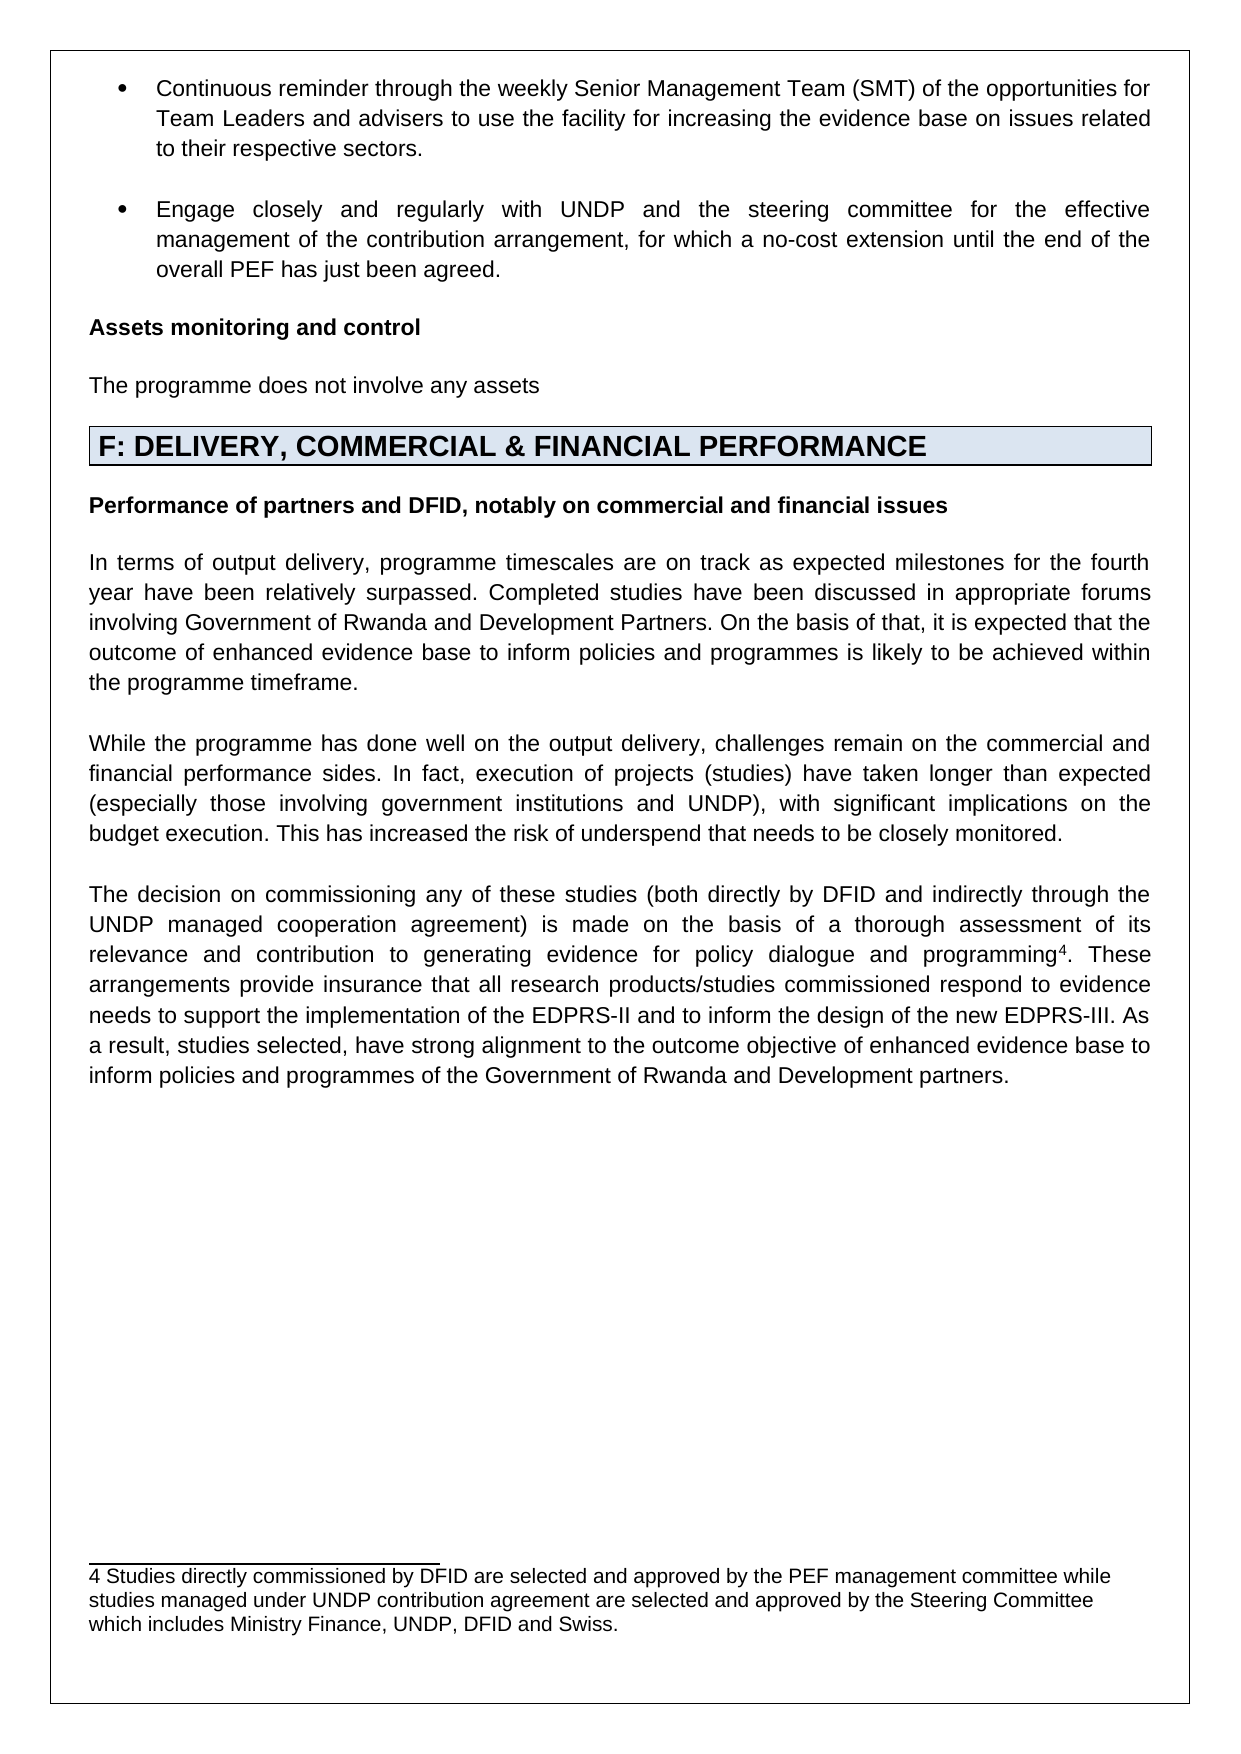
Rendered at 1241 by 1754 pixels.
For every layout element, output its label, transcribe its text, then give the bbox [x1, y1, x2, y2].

text In terms of output delivery, programme timescales are on track as expected milestones for the fourth year have been relatively surpassed. Completed studies have been discussed in appropriate forums involving Government of Rwanda and Development Partners. On the basis of that, it is expected that the outcome of enhanced evidence base to inform policies and programmes is likely to be achieved within the programme timeframe. [89, 548, 1152, 696]
text Assets monitoring and control [89, 314, 1152, 340]
text While the programme has done well on the output delivery, challenges remain on the commercial and financial performance sides. In fact, execution of projects (studies) have taken longer than expected (especially those involving government institutions and UNDP), with significant implications on the budget execution. This has increased the risk of underspend that needs to be closely monitored. [89, 730, 1152, 847]
text F: DELIVERY, COMMERCIAL & FINANCIAL PERFORMANCE [90, 427, 1151, 464]
text Performance of partners and DFID, notably on commercial and financial issues [89, 492, 1152, 518]
text The programme does not involve any assets [89, 372, 1152, 398]
text The decision on commissioning any of these studies (both directly by DFID and indirectly through the UNDP managed cooperation agreement) is made on the basis of a thorough assessment of its relevance and contribution to generating evidence for policy dialogue and programming. These arrangements provide insurance that all research products/studies commissioned respond to evidence needs to support the implementation of the EDPRS-II and to inform the design of the new EDPRS-III. As a result, studies selected, have strong alignment to the outcome objective of enhanced evidence base to inform policies and programmes of the Government of Rwanda and Development partners. [89, 881, 1152, 1088]
list Engage closely and regularly with UNDP and the steering committee for the effective management of the contribution arrangement, for which a no-cost extension until the end of the overall PEF has just been agreed. [118, 196, 1152, 282]
list Continuous reminder through the weekly Senior Management Team (SMT) of the opportunities for Team Leaders and advisers to use the facility for increasing the evidence base on issues related to their respective sectors. [118, 75, 1152, 162]
text Studies directly commissioned by DFID are selected and approved by the PEF management committee while studies managed under UNDP contribution agreement are selected and approved by the Steering Committee which includes Ministry Finance, UNDP, DFID and Swiss. [89, 1564, 1152, 1636]
